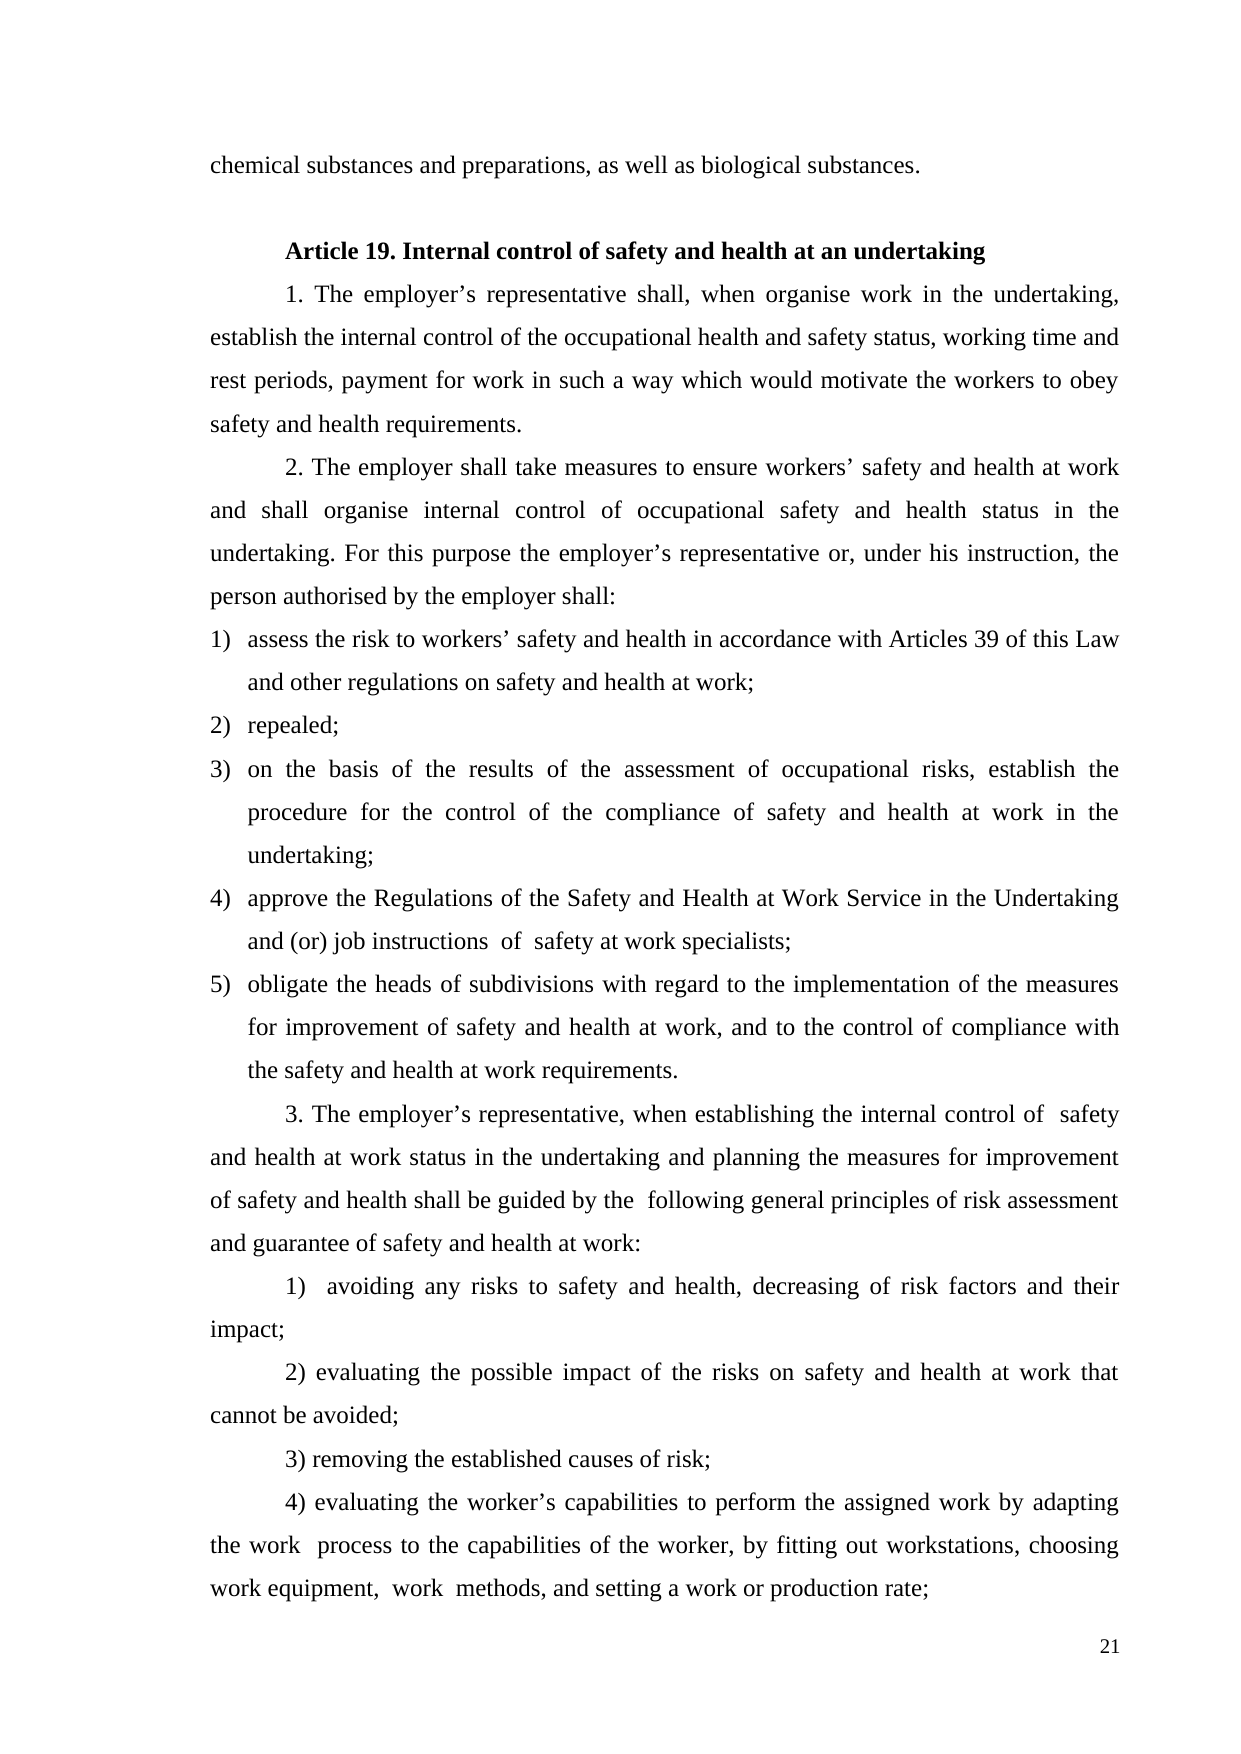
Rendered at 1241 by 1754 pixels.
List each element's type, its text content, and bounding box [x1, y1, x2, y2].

text Article 19. Internal control of safety and health at an undertaking [210, 236, 1121, 265]
text 3) on the basis of the results of the assessment of occupational risks, establish the procedure for the control of the compliance of safety and health at work in the undertaking; [210, 754, 1121, 869]
text 4) evaluating the worker’s capabilities to perform the assigned work by adapting the work process to the capabilities of the worker, by fitting out workstations, choosing work equipment, work methods, and setting a work or production rate; [210, 1487, 1121, 1602]
text 2) repealed; [210, 711, 1121, 739]
text 1) avoiding any risks to safety and health, decreasing of risk factors and their impact; [210, 1271, 1121, 1343]
text 1) assess the risk to workers’ safety and health in accordance with Articles 39 of this Law and other regulations on safety and health at work; [210, 624, 1121, 696]
text 2) evaluating the possible impact of the risks on safety and health at work that cannot be avoided; [210, 1357, 1121, 1429]
text 4) approve the Regulations of the Safety and Health at Work Service in the Undertaking and (or) job instructions of safety at work specialists; [210, 883, 1121, 955]
text 3) removing the established causes of risk; [210, 1444, 1121, 1472]
text 3. The employer’s representative, when establishing the internal control of safety and health at work status in the undertaking and planning the measures for improvement of safety and health shall be guided by the following general principles of risk assessment and guarantee of safety and health at work: [210, 1099, 1121, 1257]
text 1. The employer’s representative shall, when organise work in the undertaking, establish the internal control of the occupational health and safety status, working time and rest periods, payment for work in such a way which would motivate the workers to obey safety and health requirements. [210, 279, 1121, 437]
text 2. The employer shall take measures to ensure workers’ safety and health at work and shall organise internal control of occupational safety and health status in the undertaking. For this purpose the employer’s representative or, under his instruction, the person authorised by the employer shall: [210, 452, 1121, 610]
text 5) obligate the heads of subdivisions with regard to the implementation of the measures for improvement of safety and health at work, and to the control of compliance with the safety and health at work requirements. [210, 969, 1121, 1084]
text chemical substances and preparations, as well as biological substances. [210, 150, 1121, 179]
